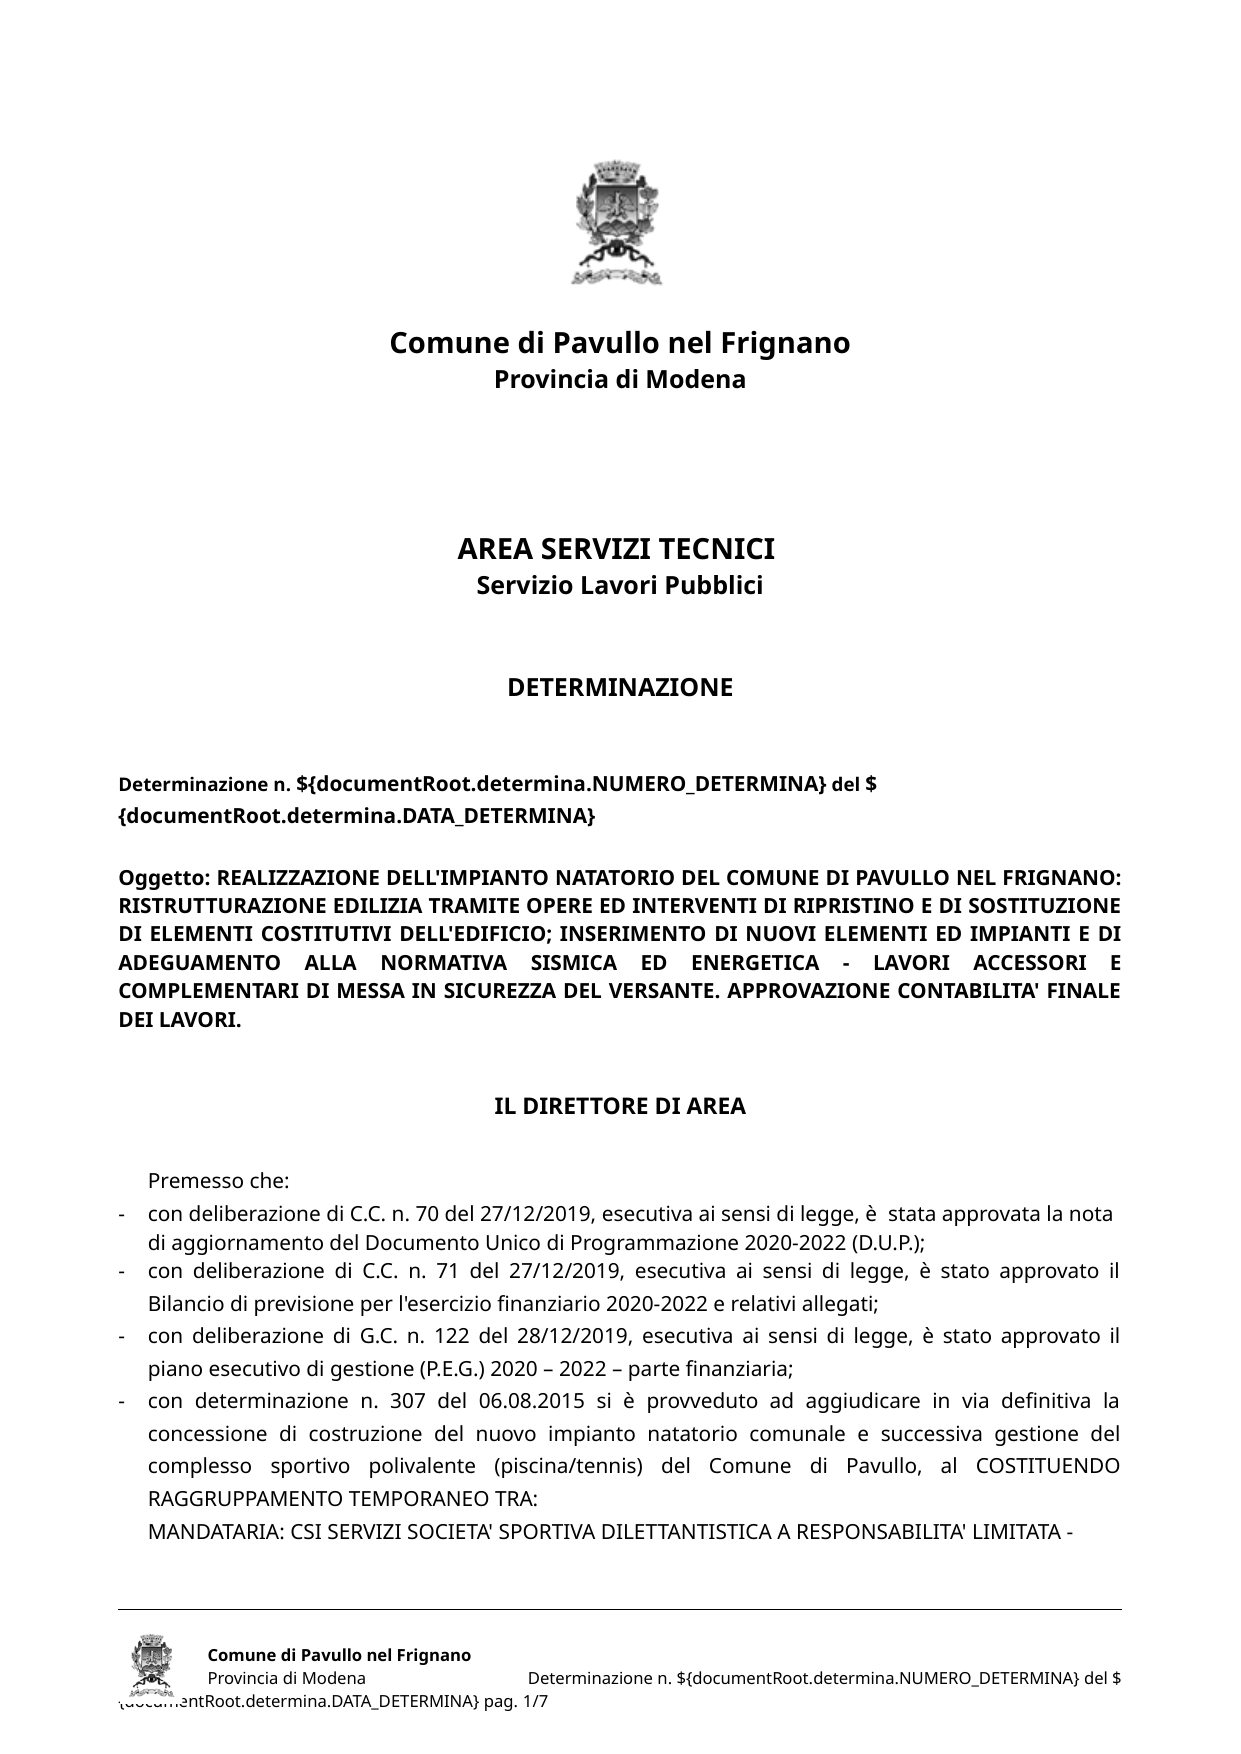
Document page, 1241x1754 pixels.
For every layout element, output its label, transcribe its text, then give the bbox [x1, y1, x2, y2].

text Servizio Lavori Pubblici [118, 568, 1122, 602]
text IL DIRETTORE DI AREA [118, 1090, 1122, 1121]
picture [120, 1631, 183, 1704]
list con deliberazione di C.C. n. 71 del 27/12/2019, esecutiva ai sensi di legge, è stato approvato il Bilancio di previsione per l'esercizio finanziario 2020-2022 e relativi allegati; [118, 1256, 1122, 1317]
text Oggetto: REALIZZAZIONE DELL'IMPIANTO NATATORIO DEL COMUNE DI PAVULLO NEL FRIGNANO: RISTRUTTURAZIONE EDILIZIA TRAMITE OPERE ED INTERVENTI DI RIPRISTINO E DI SOSTITUZIONE DI ELEMENTI COSTITUTIVI DELL'EDIFICIO; INSERIMENTO DI NUOVI ELEMENTI ED IMPIANTI E DI ADEGUAMENTO ALLA NORMATIVA SISMICA ED ENERGETICA - LAVORI ACCESSORI E COMPLEMENTARI DI MESSA IN SICUREZZA DEL VERSANTE. APPROVAZIONE CONTABILITA' FINALE DEI LAVORI. [118, 863, 1122, 1033]
text MANDATARIA: CSI SERVIZI SOCIETA' SPORTIVA DILETTANTISTICA A RESPONSABILITA' LIMITATA - [118, 1517, 1122, 1545]
text DETERMINAZIONE [118, 670, 1122, 704]
text Premesso che: [118, 1167, 1122, 1195]
list con deliberazione di G.C. n. 122 del 28/12/2019, esecutiva ai sensi di legge, è stato approvato il piano esecutivo di gestione (P.E.G.) 2020 – 2022 – parte finanziaria; [118, 1321, 1122, 1382]
list con determinazione n. 307 del 06.08.2015 si è provveduto ad aggiudicare in via definitiva la concessione di costruzione del nuovo impianto natatorio comunale e successiva gestione del complesso sportivo polivalente (piscina/tennis) del Comune di Pavullo, al COSTITUENDO RAGGRUPPAMENTO TEMPORANEO TRA: [118, 1386, 1122, 1513]
list con deliberazione di C.C. n. 70 del 27/12/2019, esecutiva ai sensi di legge, è stata approvata la nota di aggiornamento del Documento Unico di Programmazione 2020-2022 (D.U.P.); [118, 1199, 1122, 1256]
picture [546, 152, 695, 289]
text Determinazione n. ${documentRoot.determina.NUMERO_DETERMINA} del ${documentRoot.determina.DATA_DETERMINA} [118, 769, 1122, 830]
text AREA SERVIZI TECNICI [118, 528, 1122, 568]
